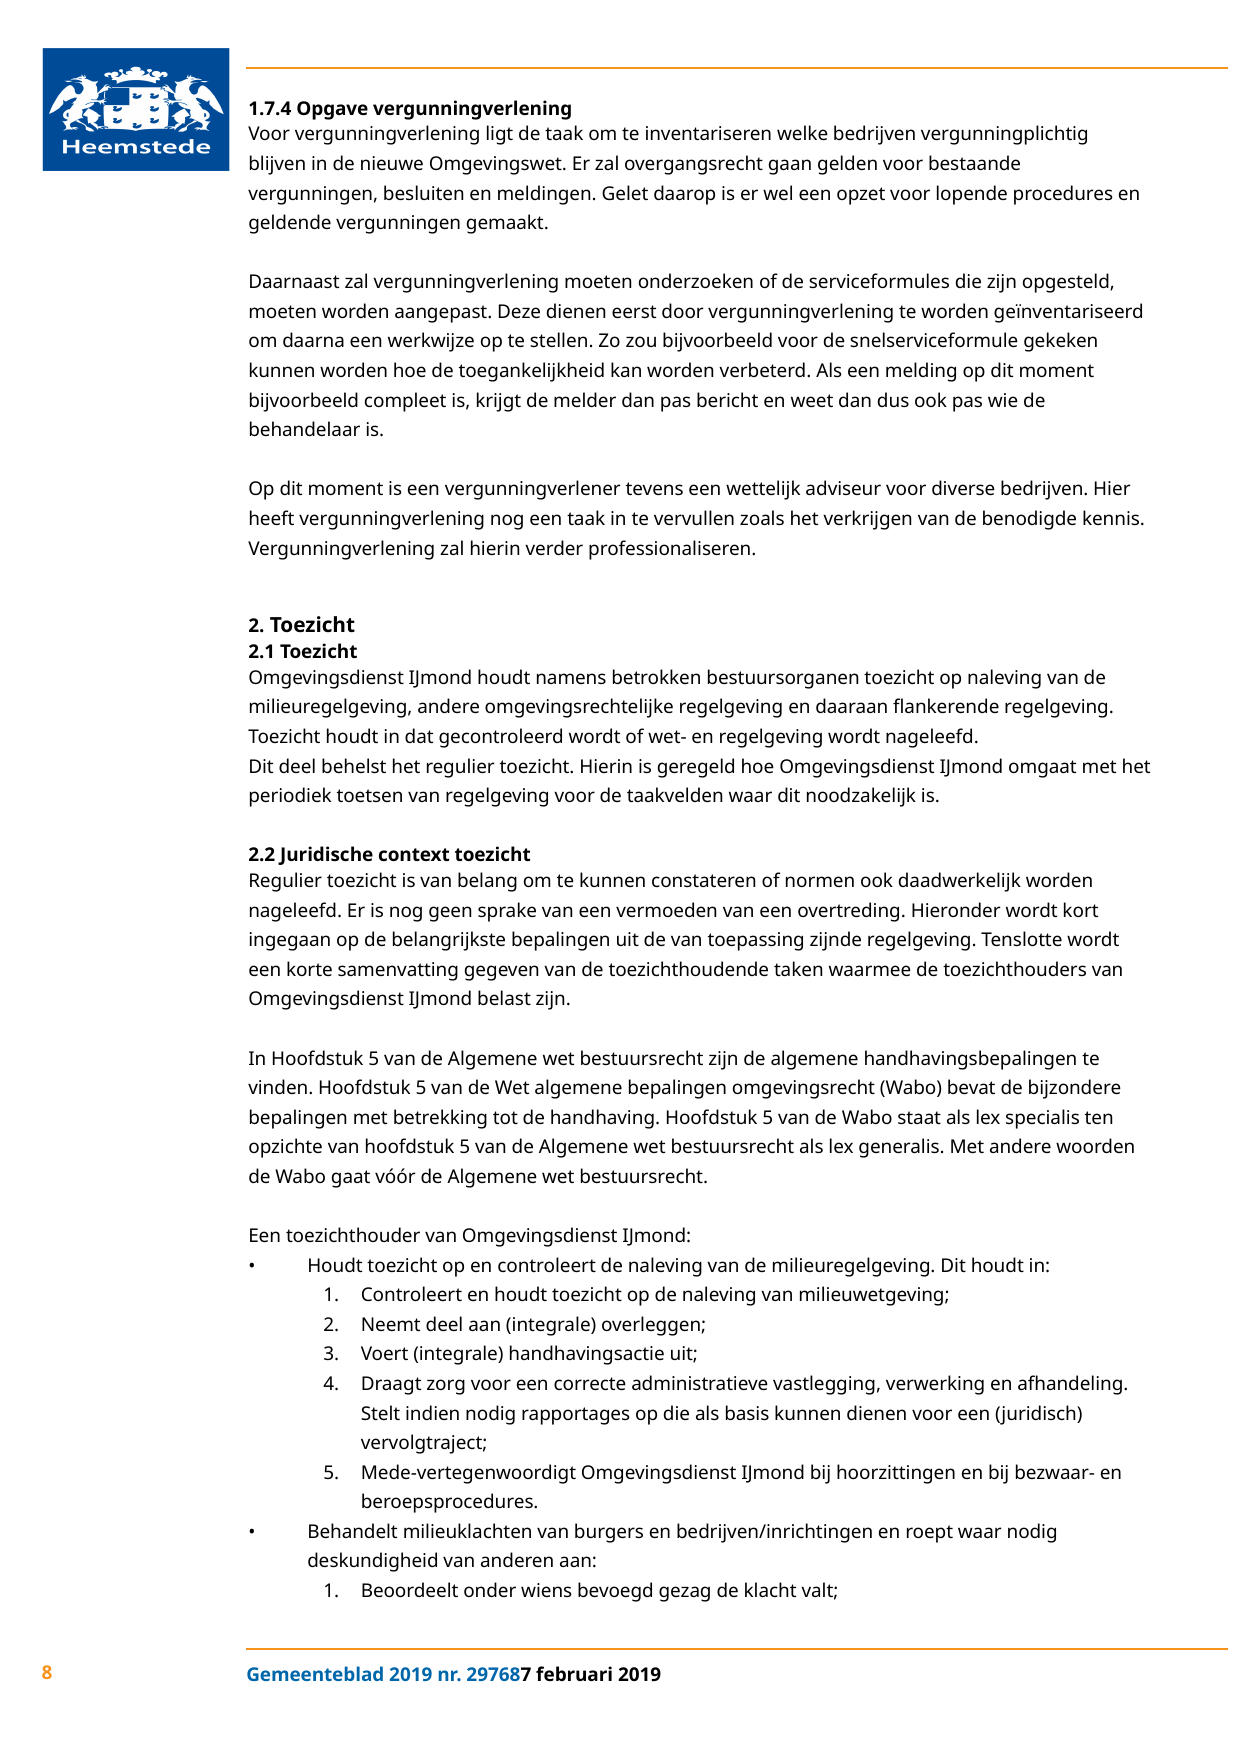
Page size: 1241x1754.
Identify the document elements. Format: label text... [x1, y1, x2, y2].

list Controleert en houdt toezicht op de naleving van milieuwetgeving; [323, 1281, 1152, 1307]
text Op dit moment is een vergunningverlener tevens een wettelijk adviseur voor diverse bedrijven. Hier heeft vergunningverlening nog een taak in te vervullen zoals het verkrijgen van de benodigde kennis. Vergunningverlening zal hierin verder professionaliseren. [248, 476, 1152, 560]
list Houdt toezicht op en controleert de naleving van de milieuregelgeving. Dit houdt in: [248, 1252, 1152, 1278]
picture [41, 47, 231, 172]
text Daarnaast zal vergunningverlening moeten onderzoeken of de serviceformules die zijn opgesteld, moeten worden aangepast. Deze dienen eerst door vergunningverlening te worden geïnventariseerd om daarna een werkwijze op te stellen. Zo zou bijvoorbeeld voor de snelserviceformule gekeken kunnen worden hoe de toegankelijkheid kan worden verbeterd. Als een melding op dit moment bijvoorbeeld compleet is, krijgt de melder dan pas bericht en weet dan dus ook pas wie de behandelaar is. [248, 268, 1152, 442]
text In Hoofdstuk 5 van de Algemene wet bestuursrecht zijn de algemene handhavingsbepalingen te vinden. Hoofdstuk 5 van de Wet algemene bepalingen omgevingsrecht (Wabo) bevat de bijzondere bepalingen met betrekking tot de handhaving. Hoofdstuk 5 van de Wabo staat als lex specialis ten opzichte van hoofdstuk 5 van de Algemene wet bestuursrecht als lex generalis. Met andere woorden de Wabo gaat vóór de Algemene wet bestuursrecht. [248, 1045, 1152, 1189]
text Voor vergunningverlening ligt de taak om te inventariseren welke bedrijven vergunningplichtig blijven in de nieuwe Omgevingswet. Er zal overgangsrecht gaan gelden voor bestaande vergunningen, besluiten en meldingen. Gelet daarop is er wel een opzet voor lopende procedures en geldende vergunningen gemaakt. [248, 121, 1152, 235]
list Behandelt milieuklachten van burgers en bedrijven/inrichtingen en roept waar nodig deskundigheid van anderen aan: [248, 1518, 1152, 1573]
text 2.2 Juridische context toezicht [248, 842, 1152, 867]
text Dit deel behelst het regulier toezicht. Hierin is geregeld hoe Omgevingsdienst IJmond omgaat met het periodiek toetsen van regelgeving voor de taakvelden waar dit noodzakelijk is. [248, 753, 1152, 808]
list Mede-vertegenwoordigt Omgevingsdienst IJmond bij hoorzittingen en bij bezwaar- en beroepsprocedures. [323, 1459, 1152, 1514]
list Voert (integrale) handhavingsactie uit; [323, 1341, 1152, 1366]
list Beoordeelt onder wiens bevoegd gezag de klacht valt; [323, 1577, 1152, 1603]
text 2. Toezicht [248, 610, 1152, 638]
text Regulier toezicht is van belang om te kunnen constateren of normen ook daadwerkelijk worden nageleefd. Er is nog geen sprake van een vermoeden van een overtreding. Hieronder wordt kort ingegaan op de belangrijkste bepalingen uit de van toepassing zijnde regelgeving. Tenslotte wordt een korte samenvatting gegeven van de toezichthoudende taken waarmee de toezichthouders van Omgevingsdienst IJmond belast zijn. [248, 867, 1152, 1011]
list Draagt zorg voor een correcte administratieve vastlegging, verwerking en afhandeling. Stelt indien nodig rapportages op die als basis kunnen dienen voor een (juridisch) vervolgtraject; [323, 1370, 1152, 1455]
text 1.7.4 Opgave vergunningverlening [248, 95, 1152, 121]
list Neemt deel aan (integrale) overleggen; [323, 1311, 1152, 1337]
text 2.1 Toezicht [248, 638, 1152, 664]
text Een toezichthouder van Omgevingsdienst IJmond: [248, 1222, 1152, 1248]
text Omgevingsdienst IJmond houdt namens betrokken bestuursorganen toezicht op naleving van de milieuregelgeving, andere omgevingsrechtelijke regelgeving en daaraan flankerende regelgeving. Toezicht houdt in dat gecontroleerd wordt of wet- en regelgeving wordt nageleefd. [248, 664, 1152, 749]
